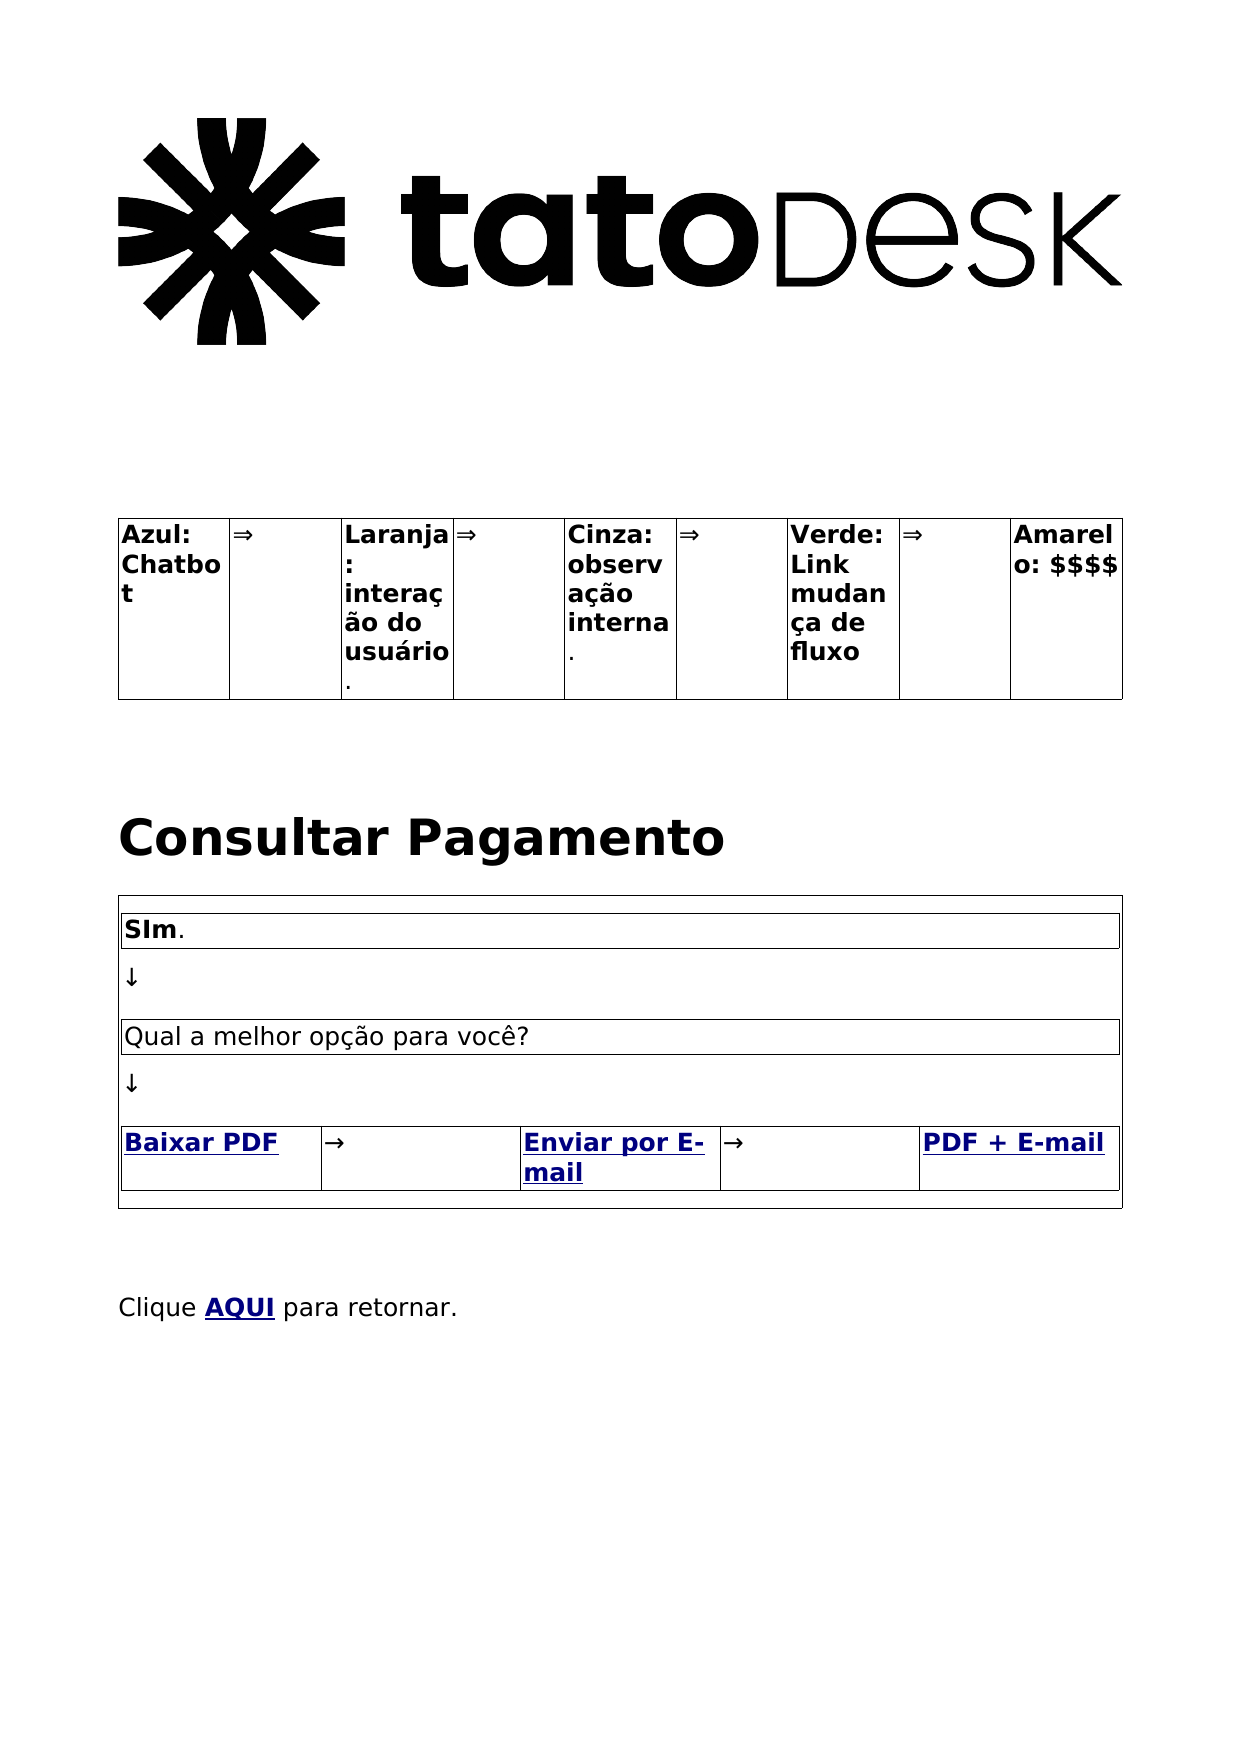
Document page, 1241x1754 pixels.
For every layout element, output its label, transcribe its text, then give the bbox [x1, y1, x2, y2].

table_header → [322, 1127, 520, 1190]
table_header SIm. [122, 914, 1119, 948]
table_header → [721, 1127, 919, 1190]
table_header ↓ ↓ [119, 896, 1122, 1208]
text Clique AQUI para retornar. [118, 1293, 1122, 1352]
table_header Azul: Chatbot [119, 519, 229, 699]
subtitle Consultar Pagamento [118, 809, 1122, 868]
table_header ⇒ [900, 519, 1010, 699]
table_header Baixar PDF [122, 1127, 321, 1190]
table_header PDF + E-mail [920, 1127, 1119, 1190]
table_header Enviar por E-mail [521, 1127, 720, 1190]
table_header Laranja: interação do usuário. [342, 519, 453, 699]
table_header Amarelo: $$$$ [1011, 519, 1122, 699]
table_header Verde: Link mudança de fluxo [788, 519, 899, 699]
table_header Cinza: observação interna. [565, 519, 676, 699]
picture [118, 118, 1123, 345]
table_header ⇒ [230, 519, 341, 699]
table_header Qual a melhor opção para você? [122, 1020, 1119, 1054]
table_header ⇒ [677, 519, 787, 699]
table_header ⇒ [454, 519, 564, 699]
